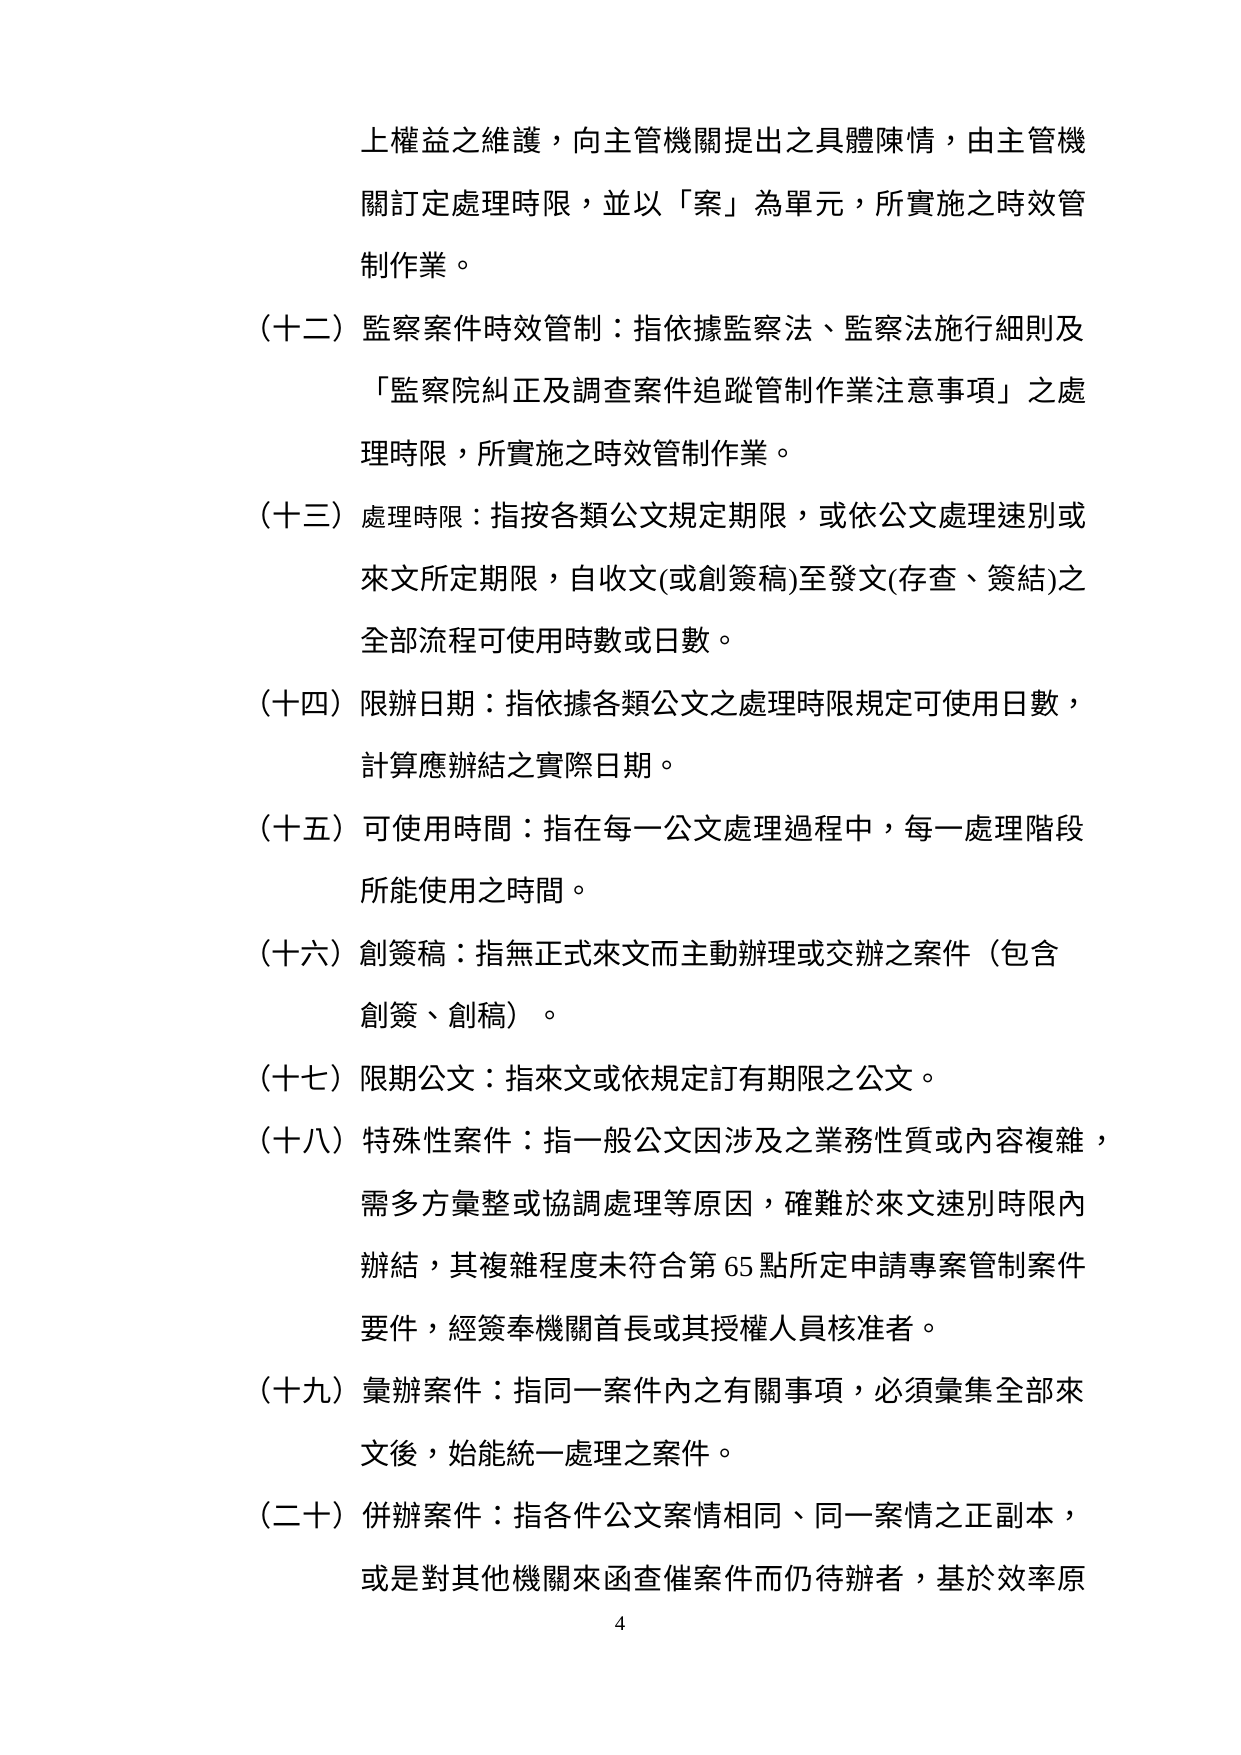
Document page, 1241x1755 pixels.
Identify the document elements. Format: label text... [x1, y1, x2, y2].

text （十九）彙辦案件：指同一案件內之有關事項，必須彙集全部來文後，始能統一處理之案件。 [242, 1347, 1087, 1472]
text （十六）創簽稿：指無正式來文而主動辦理或交辦之案件（包含創簽、創稿）。 [242, 910, 1087, 1035]
text （二十）併辦案件：指各件公文案情相同、同一案情之正副本，或是對其他機關來函查催案件而仍待辦者，基於效率原 [242, 1472, 1087, 1597]
text （十八）特殊性案件：指一般公文因涉及之業務性質或內容複雜，需多方彙整或協調處理等原因，確難於來文速別時限內辦結，其複雜程度未符合第65點所定申請專案管制案件要件，經簽奉機關首長或其授權人員核准者。 [242, 1097, 1087, 1347]
text （十三）處理時限：指按各類公文規定期限，或依公文處理速別或來文所定期限，自收文(或創簽稿)至發文(存查、簽結)之全部流程可使用時數或日數。 [242, 472, 1087, 660]
text （十五）可使用時間：指在每一公文處理過程中，每一處理階段所能使用之時間。 [242, 785, 1087, 910]
text （十二）監察案件時效管制：指依據監察法、監察法施行細則及「監察院糾正及調查案件追蹤管制作業注意事項」之處理時限，所實施之時效管制作業。 [242, 285, 1087, 472]
text （十四）限辦日期：指依據各類公文之處理時限規定可使用日數，計算應辦結之實際日期。 [242, 660, 1087, 785]
text （十七）限期公文：指來文或依規定訂有期限之公文。 [242, 1035, 1087, 1097]
text 上權益之維護，向主管機關提出之具體陳情，由主管機關訂定處理時限，並以「案」為單元，所實施之時效管制作業。 [242, 97, 1087, 285]
